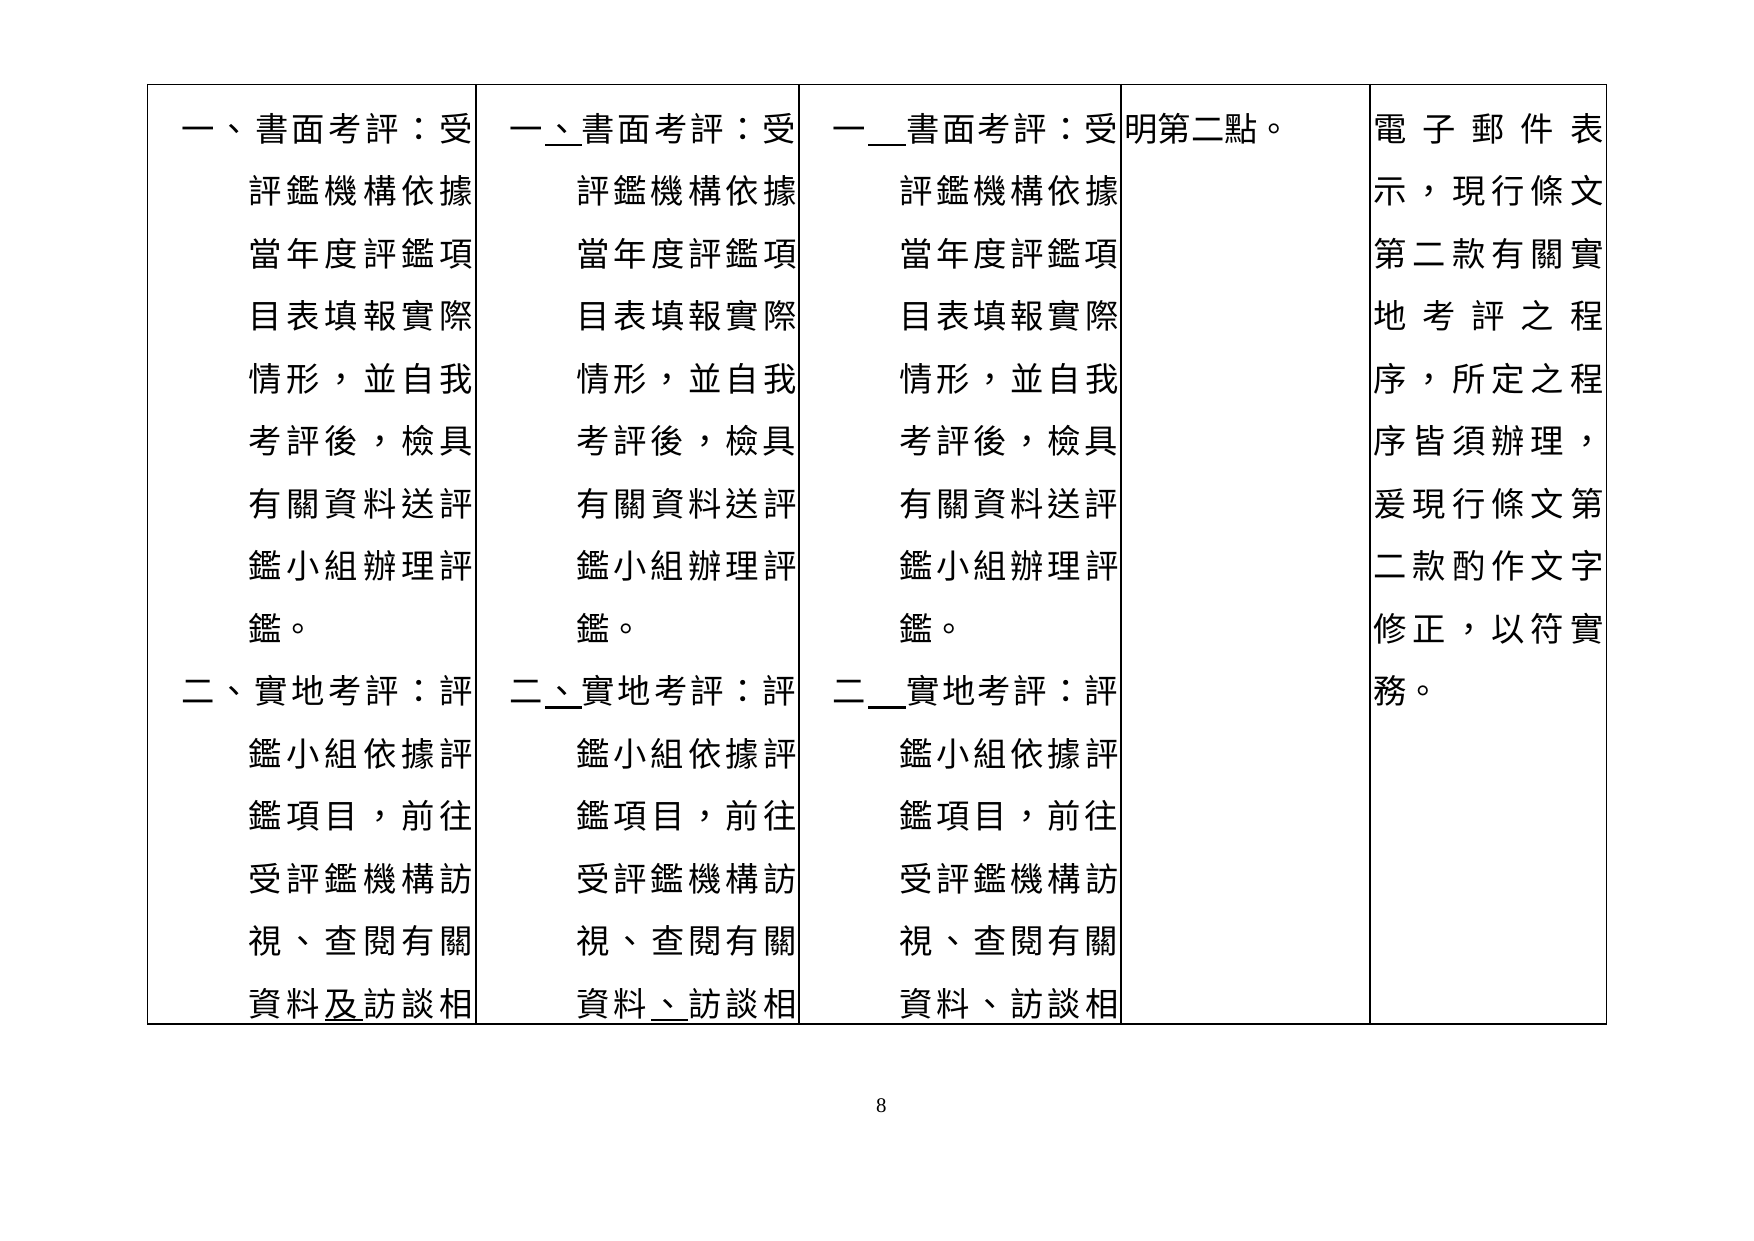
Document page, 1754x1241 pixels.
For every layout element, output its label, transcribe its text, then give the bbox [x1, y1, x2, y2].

table_cell 電子郵件表示，現行條文第二款有關實地考評之程序，所定之程序皆須辦理，爰現行條文第二款酌作文字修正，以符實務。 [1371, 85, 1606, 1023]
table_cell 第五條 機構評鑑程序如下： 一、書面考評：受評鑑機構依據當年度評鑑項目表填報實際情形，並自我考評後，檢具有關資料送評鑑小組辦理評鑑。 二、實地考評：評鑑小組依據評鑑項目，前往受評鑑機構訪視、查閱有關資料及訪談相關人員，辦理評鑑。 [148, 85, 475, 1023]
table_cell 明第二點。 [1122, 85, 1369, 1023]
table_cell 第五條 機構評鑑程序如下： 一、書面考評：受評鑑機構依據當年度評鑑項目表填報實際情形，並自我考評後，檢具有關資料送評鑑小組辦理評鑑。 二、實地考評：評鑑小組依據評鑑項目，前往受評鑑機構訪視、查閱有關資料、訪談相關人員，辦理評鑑。 [477, 85, 798, 1023]
table_cell 第五條 機構評鑑程序如下： 一 書面考評：受評鑑機構依據當年度評鑑項目表填報實際情形，並自我考評後，檢具有關資料送評鑑小組辦理評鑑。 二 實地考評：評鑑小組依據評鑑項目，前往受評鑑機構訪視、查閱有關資料、訪談相關人員，辦理評鑑。 [800, 85, 1120, 1023]
